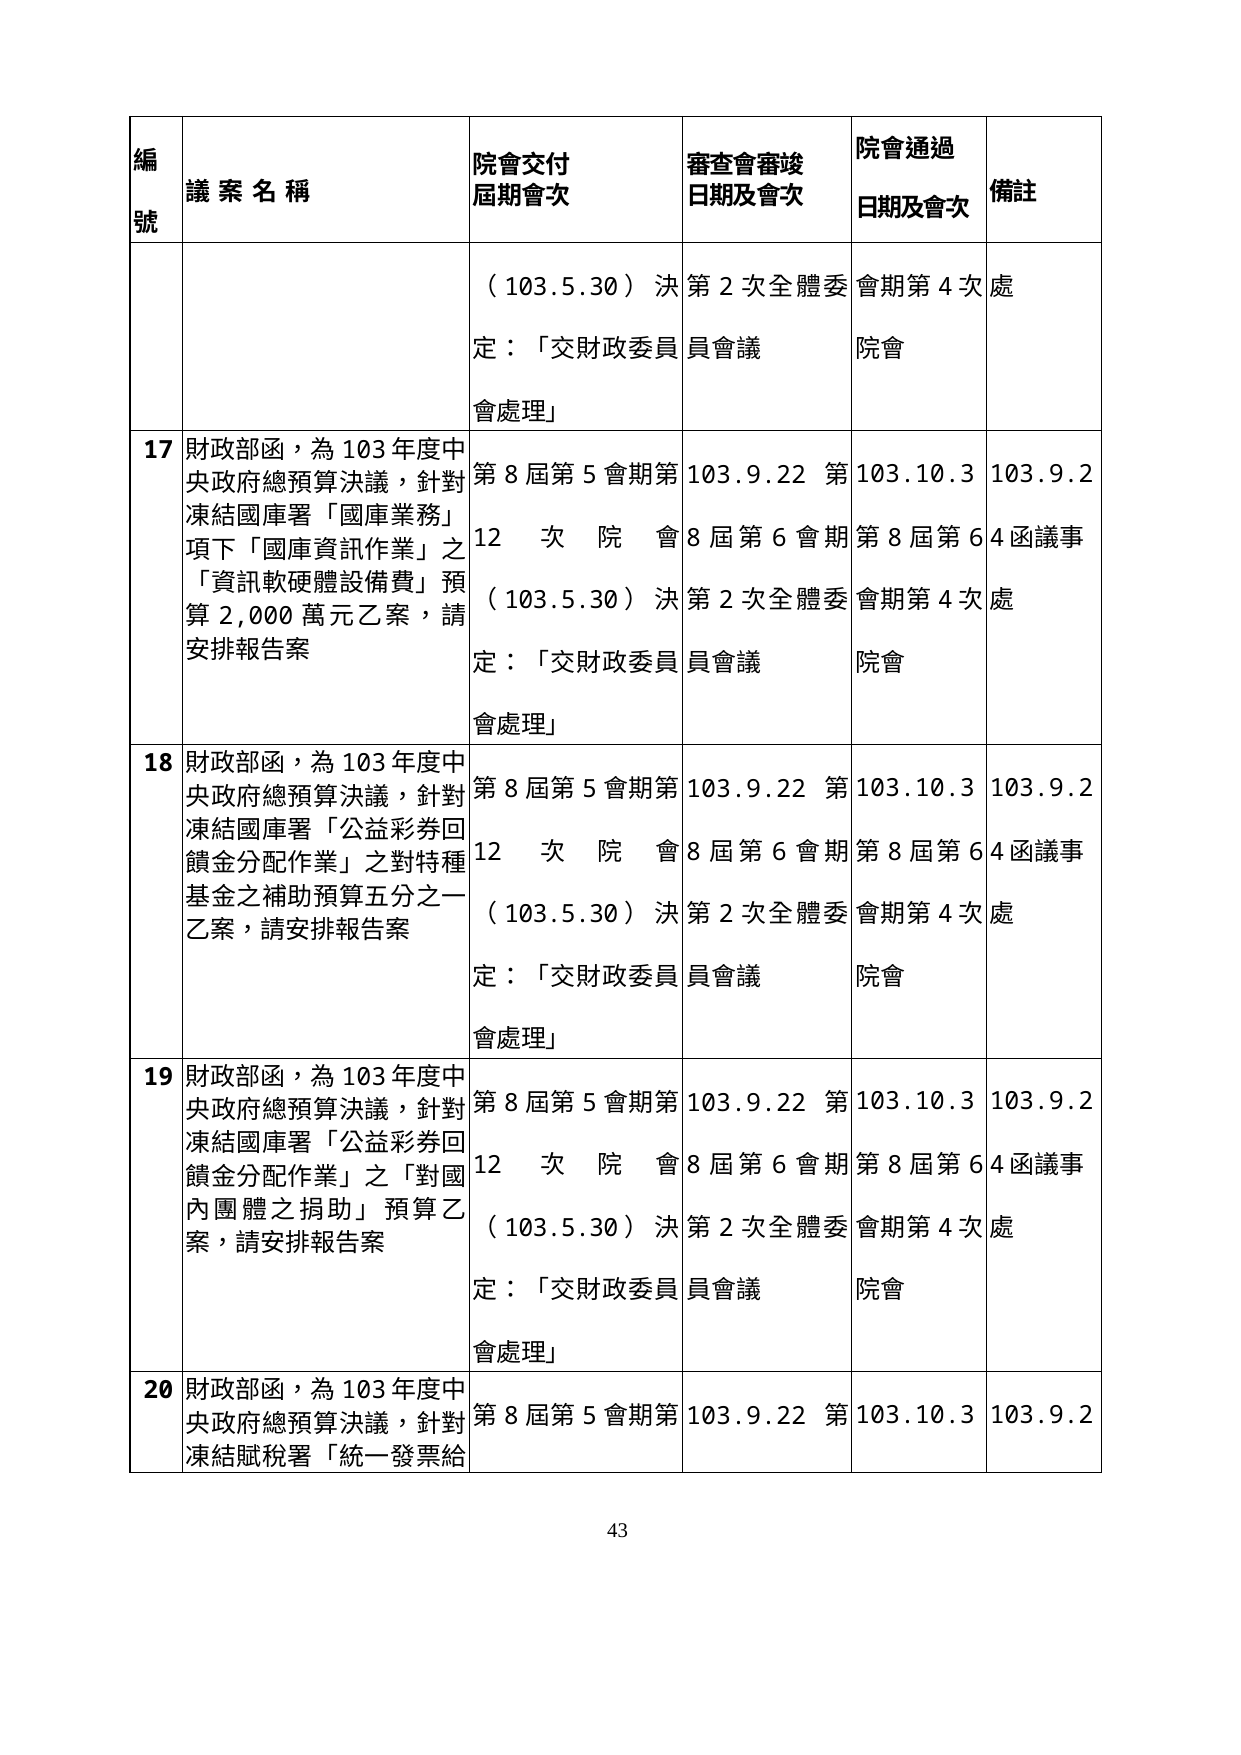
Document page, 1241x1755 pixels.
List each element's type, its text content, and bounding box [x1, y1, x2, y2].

table_cell 103.9.22第8屆第6會期第2次全體委員會議 [683, 745, 851, 1057]
table_cell 103.10.3第8屆第6會期第4次院會 [852, 745, 986, 1057]
table_cell 第8屆第5會期第 [470, 1372, 682, 1472]
table_cell 財政部函，為103年度中央政府總預算決議，針對凍結國庫署「國庫業務」項下「國庫資訊作業」之「資訊軟硬體設備費」預算2,000萬元乙案，請安排報告案 [183, 431, 469, 744]
table_cell 103.9.22第8屆第6會期第2次全體委員會議 [683, 1059, 851, 1371]
table_cell 103.10.3第8屆第6會期第4次院會 [852, 431, 986, 744]
table_cell 第8屆第5會期第12次院會（103.5.30）決定：「交財政委員會處理」 [470, 745, 682, 1057]
table_cell 處 [987, 243, 1101, 430]
table_cell 103.10.3第8屆第6會期第4次院會 [852, 1059, 986, 1371]
table_header 議案名稱 [183, 117, 469, 242]
table_cell [131, 431, 182, 744]
table_cell 103.9.24函議事處 [987, 1059, 1101, 1371]
table_header 審查會審竣 日期及會次 [683, 117, 851, 242]
table_cell 103.9.24函議事處 [987, 745, 1101, 1057]
table_cell 財政部函，為103年度中央政府總預算決議，針對凍結賦稅署「統一發票給 [183, 1372, 469, 1472]
table_cell 第8屆第5會期第12次院會（103.5.30）決定：「交財政委員會處理」 [470, 431, 682, 744]
table_cell [131, 745, 182, 1057]
table_header 備註 [987, 117, 1101, 242]
table_cell 財政部函，為103年度中央政府總預算決議，針對凍結國庫署「公益彩券回饋金分配作業」之「對國內團體之捐助」預算乙案，請安排報告案 [183, 1059, 469, 1371]
table_cell 103.10.3 [852, 1372, 986, 1472]
table_cell [131, 1059, 182, 1371]
table_cell 103.9.24函議事處 [987, 431, 1101, 744]
table_cell [131, 1372, 182, 1472]
table_cell （103.5.30）決定：「交財政委員會處理」 [470, 243, 682, 430]
table_cell [131, 243, 182, 430]
table_cell 會期第4次院會 [852, 243, 986, 430]
table_cell 財政部函，為103年度中央政府總預算決議，針對凍結國庫署「公益彩券回饋金分配作業」之對特種基金之補助預算五分之一乙案，請安排報告案 [183, 745, 469, 1057]
table_header 院會交付 屆期會次 [470, 117, 682, 242]
table_cell 第2次全體委員會議 [683, 243, 851, 430]
table_cell 103.9.22第 [683, 1372, 851, 1472]
table_cell [183, 243, 469, 430]
table_cell 103.9.2 [987, 1372, 1101, 1472]
table_cell 103.9.22第8屆第6會期第2次全體委員會議 [683, 431, 851, 744]
table_cell 第8屆第5會期第12次院會（103.5.30）決定：「交財政委員會處理」 [470, 1059, 682, 1371]
table_header 院會通過 日期及會次 [852, 117, 986, 242]
table_header 編號 [131, 117, 182, 242]
